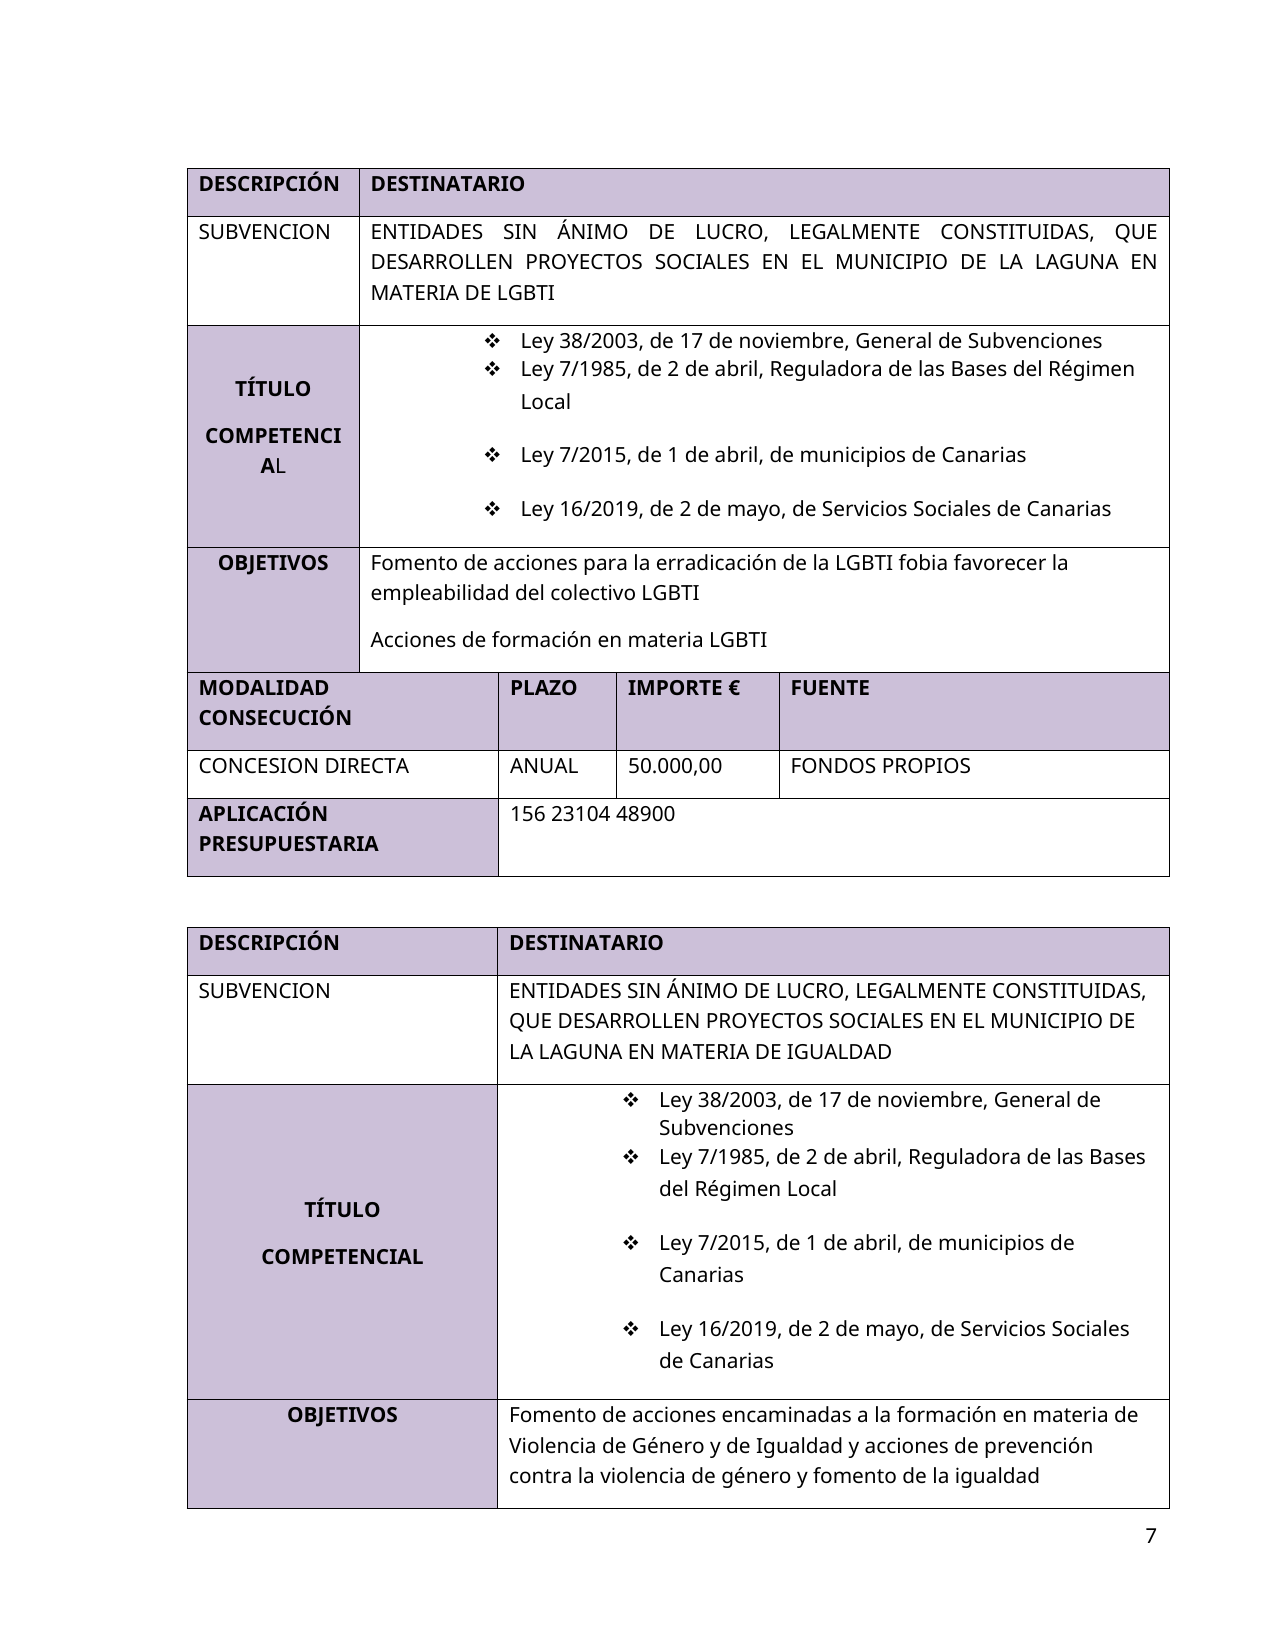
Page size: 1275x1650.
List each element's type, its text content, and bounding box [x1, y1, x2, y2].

table_cell IMPORTE € [617, 673, 779, 750]
table_cell ENTIDADES SIN ÁNIMO DE LUCRO, LEGALMENTE CONSTITUIDAS, QUE DESARROLLEN PROYECTOS SOCIALES EN EL MUNICIPIO DE LA LAGUNA EN MATERIA DE LGBTI [360, 217, 1169, 325]
table_cell APLICACIÓN PRESUPUESTARIA [188, 799, 498, 876]
table_cell SUBVENCION [188, 217, 359, 325]
table_cell Ley 38/2003, de 17 de noviembre, General de Subvenciones Ley 7/1985, de 2 de abril, Reguladora de las Bases del Régimen Local Ley 7/2015, de 1 de abril, de municipios de Canarias Ley 16/2019, de 2 de mayo, de Servicios Sociales de Canarias [360, 326, 1169, 547]
table_cell Fomento de acciones para la erradicación de la LGBTI fobia favorecer la empleabilidad del colectivo LGBTI Acciones de formación en materia LGBTI [360, 548, 1169, 672]
table_cell OBJETIVOS [188, 548, 359, 672]
table_cell FUENTE [780, 673, 1169, 750]
table_cell ENTIDADES SIN ÁNIMO DE LUCRO, LEGALMENTE CONSTITUIDAS, QUE DESARROLLEN PROYECTOS SOCIALES EN EL MUNICIPIO DE LA LAGUNA EN MATERIA DE IGUALDAD [498, 976, 1169, 1084]
table_cell MODALIDAD CONSECUCIÓN [188, 673, 498, 750]
table_header DESCRIPCIÓN [188, 928, 497, 975]
table_header DESTINATARIO [498, 928, 1169, 975]
table_cell TÍTULO COMPETENCIAL [188, 1085, 497, 1399]
table_cell CONCESION DIRECTA [188, 751, 498, 798]
table_cell PLAZO [499, 673, 616, 750]
table_cell Ley 38/2003, de 17 de noviembre, General de Subvenciones Ley 7/1985, de 2 de abril, Reguladora de las Bases del Régimen Local Ley 7/2015, de 1 de abril, de municipios de Canarias Ley 16/2019, de 2 de mayo, de Servicios Sociales de Canarias [498, 1085, 1169, 1399]
table_header DESTINATARIO [360, 169, 1169, 216]
table_cell 156 23104 48900 [499, 799, 1169, 876]
table_cell SUBVENCION [188, 976, 497, 1084]
table_cell Fomento de acciones encaminadas a la formación en materia de Violencia de Género y de Igualdad y acciones de prevención contra la violencia de género y fomento de la igualdad [498, 1400, 1169, 1508]
table_cell 50.000,00 [617, 751, 779, 798]
table_cell FONDOS PROPIOS [780, 751, 1169, 798]
table_cell OBJETIVOS [188, 1400, 497, 1508]
table_cell TÍTULO COMPETENCIAL [188, 326, 359, 547]
table_cell ANUAL [499, 751, 616, 798]
table_header DESCRIPCIÓN [188, 169, 359, 216]
